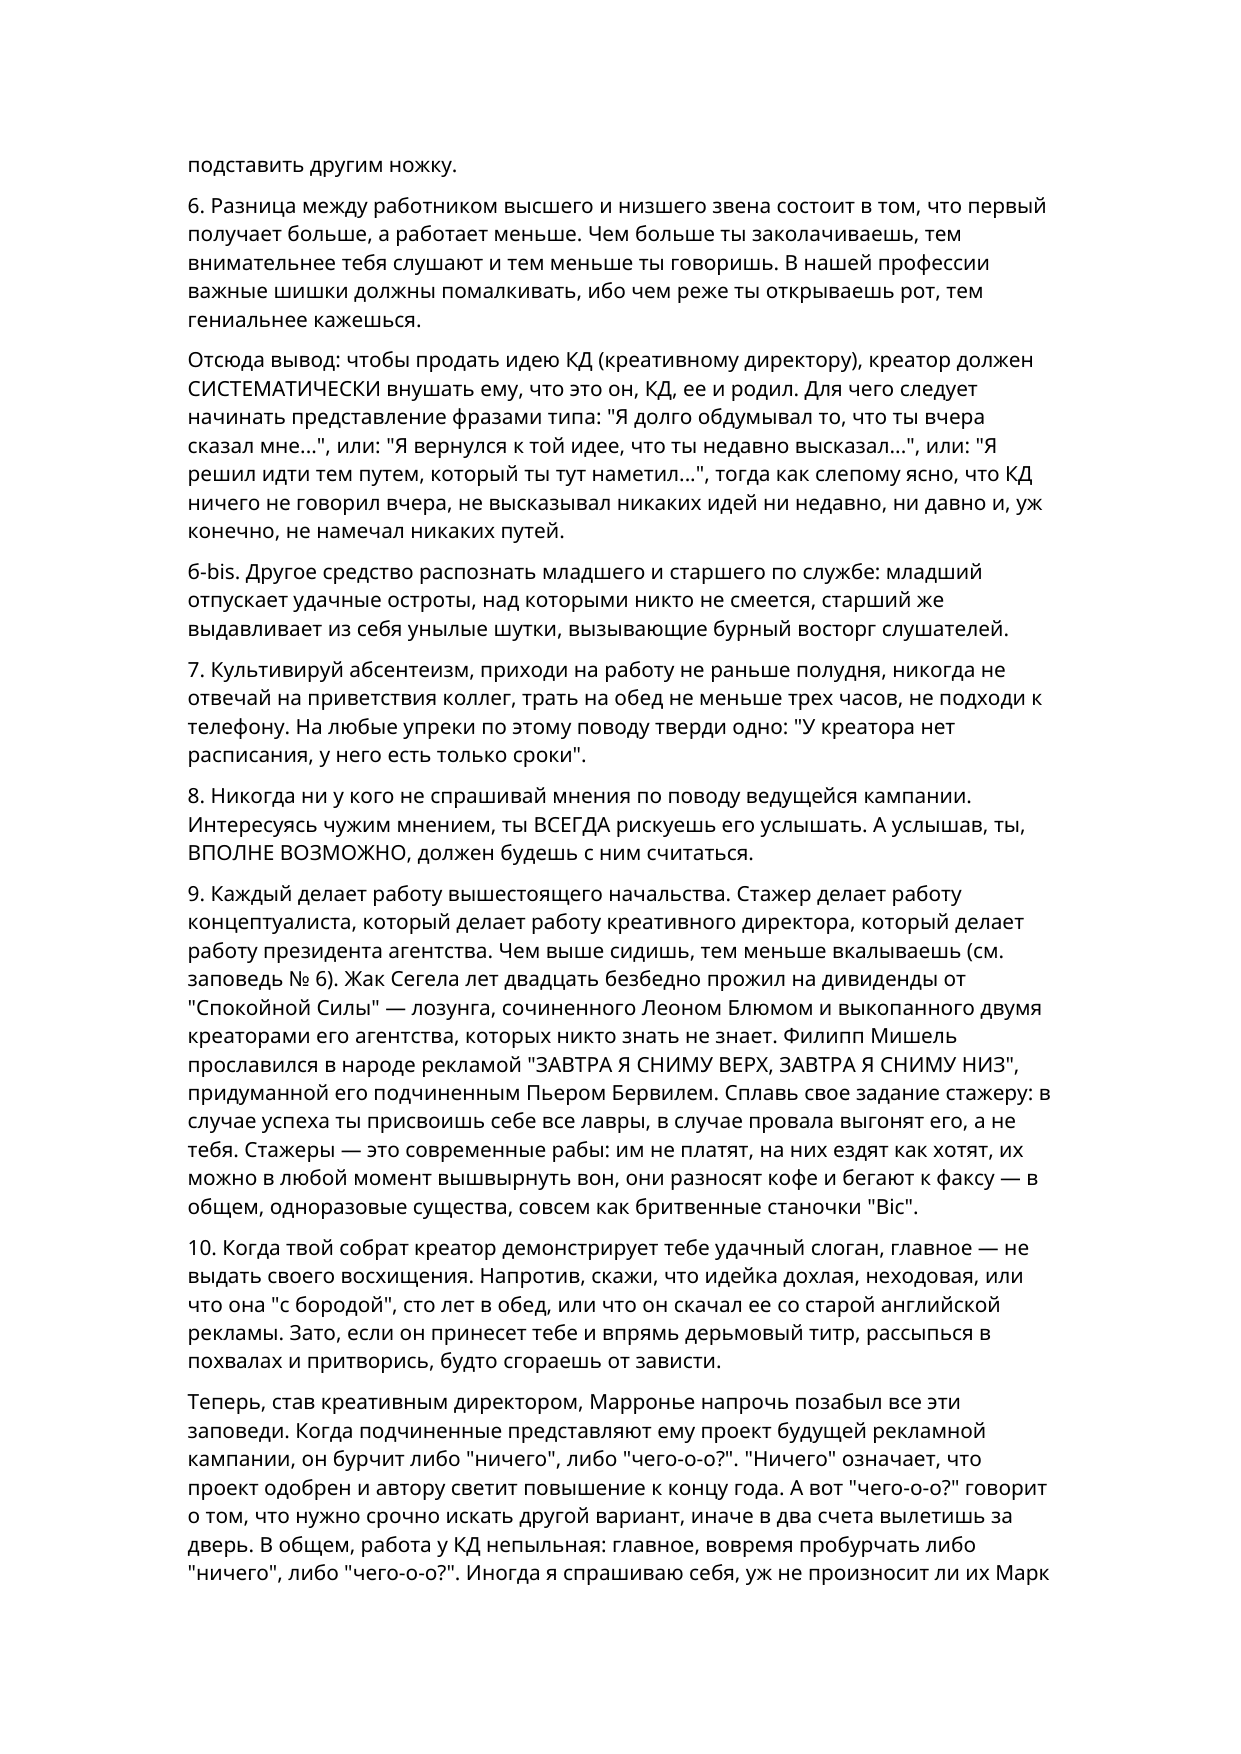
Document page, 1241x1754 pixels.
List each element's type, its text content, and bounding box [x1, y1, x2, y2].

text 6. Разница между работником высшего и низшего звена состоит в том, что первый получает больше, а работает меньше. Чем больше ты заколачиваешь, тем внимательнее тебя слушают и тем меньше ты говоришь. В нашей профессии важные шишки должны помалкивать, ибо чем реже ты открываешь рот, тем гениальнее кажешься. [187, 191, 1053, 333]
text Теперь, став креативным директором, Марронье напрочь позабыл все эти заповеди. Когда подчиненные представляют ему проект будущей рекламной кампании, он бурчит либо "ничего", либо "чего-о-о?". "Ничего" означает, что проект одобрен и автору светит повышение к концу года. А вот "чего-о-о?" говорит о том, что нужно срочно искать другой вариант, иначе в два счета вылетишь за дверь. В общем, работа у КД непыльная: главное, вовремя пробурчать либо "ничего", либо "чего-о-о?". Иногда я спрашиваю себя, уж не произносит ли их Марк [187, 1387, 1053, 1587]
text 9. Каждый делает работу вышестоящего начальства. Стажер делает работу концептуалиста, который делает работу креативного директора, который делает работу президента агентства. Чем выше сидишь, тем меньше вкалываешь (см. заповедь № 6). Жак Сегела лет двадцать безбедно прожил на дивиденды от "Спокойной Силы" — лозунга, сочиненного Леоном Блюмом и выкопанного двумя креаторами его агентства, которых никто знать не знает. Филипп Мишель прославился в народе рекламой "ЗАВТРА Я СНИМУ ВЕРХ, ЗАВТРА Я СНИМУ НИЗ", придуманной его подчиненным Пьером Бервилем. Сплавь свое задание стажеру: в случае успеха ты присвоишь себе все лавры, в случае провала выгонят его, а не тебя. Стажеры — это современные рабы: им не платят, на них ездят как хотят, их можно в любой момент вышвырнуть вон, они разносят кофе и бегают к факсу — в общем, одноразовые существа, совсем как бритвенные станочки "Bic". [187, 879, 1053, 1220]
text 7. Культивируй абсентеизм, приходи на работу не раньше полудня, никогда не отвечай на приветствия коллег, трать на обед не меньше трех часов, не подходи к телефону. На любые упреки по этому поводу тверди одно: "У креатора нет расписания, у него есть только сроки". [187, 655, 1053, 769]
text 10. Когда твой собрат креатор демонстрирует тебе удачный слоган, главное — не выдать своего восхищения. Напротив, скажи, что идейка дохлая, неходовая, или что она "с бородой", сто лет в обед, или что он скачал ее со старой английской рекламы. Зато, если он принесет тебе и впрямь дерьмовый титр, рассыпься в похвалах и притворись, будто сгораешь от зависти. [187, 1233, 1053, 1375]
text Отсюда вывод: чтобы продать идею КД (креативному директору), креатор должен СИСТЕМАТИЧЕСКИ внушать ему, что это он, КД, ее и родил. Для чего следует начинать представление фразами типа: "Я долго обдумывал то, что ты вчера сказал мне...", или: "Я вернулся к той идее, что ты недавно высказал...", или: "Я решил идти тем путем, который ты тут наметил...", тогда как слепому ясно, что КД ничего не говорил вчера, не высказывал никаких идей ни недавно, ни давно и, уж конечно, не намечал никаких путей. [187, 346, 1053, 545]
text 8. Никогда ни у кого не спрашивай мнения по поводу ведущейся кампании. Интересуясь чужим мнением, ты ВСЕГДА рискуешь его услышать. А услышав, ты, ВПОЛНЕ ВОЗМОЖНО, должен будешь с ним считаться. [187, 781, 1053, 867]
text б-bis. Другое средство распознать младшего и старшего по службе: младший отпускает удачные остроты, над которыми никто не смеется, старший же выдавливает из себя унылые шутки, вызывающие бурный восторг слушателей. [187, 557, 1053, 642]
text подставить другим ножку. [187, 150, 1053, 178]
